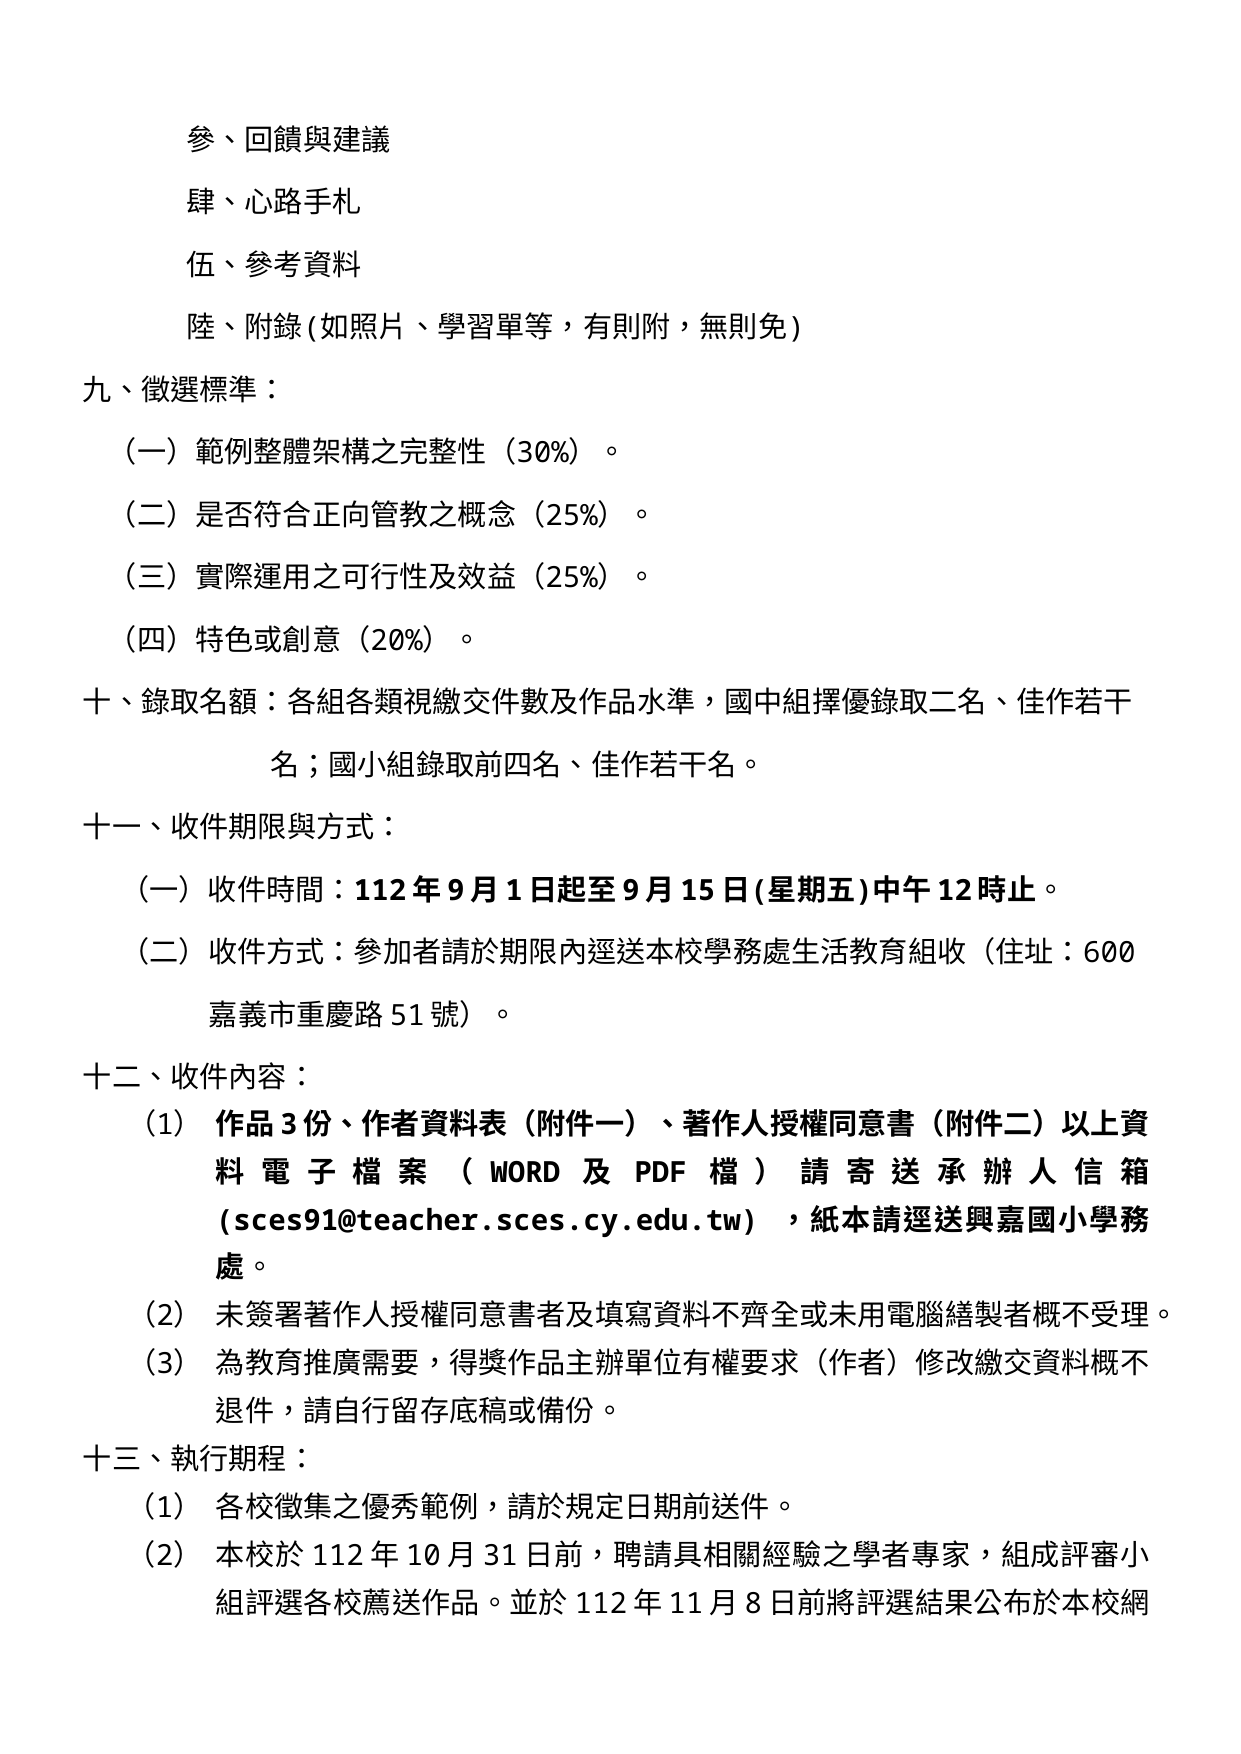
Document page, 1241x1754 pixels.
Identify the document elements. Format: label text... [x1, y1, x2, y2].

text （二）收件方式：參加者請於期限內逕送本校學務處生活教育組收（住址：600嘉義市重慶路51號）。 [120, 908, 1150, 1033]
list 本校於112年10月31日前，聘請具相關經驗之學者專家，組成評審小組評選各校薦送作品。並於112年11月8日前將評選結果公布於本校網 [126, 1527, 1150, 1623]
text 參、回饋與建議 [186, 96, 1150, 158]
text 十、錄取名額：各組各類視繳交件數及作品水準，國中組擇優錄取二名、佳作若干名；國小組錄取前四名、佳作若干名。 [83, 658, 1150, 783]
text 十二、收件內容： [83, 1033, 1150, 1096]
list 作品3份、作者資料表（附件一）、著作人授權同意書（附件二）以上資料電子檔案（WORD及PDF檔）請寄送承辦人信箱(sces91@teacher.sces.cy.edu.tw) ，紙本請逕送興嘉國小學務處。 [127, 1096, 1150, 1287]
text 十一、收件期限與方式： [83, 783, 1150, 846]
text （三）實際運用之可行性及效益（25%）。 [108, 533, 1150, 596]
text （四）特色或創意（20%）。 [108, 596, 1150, 658]
text 九、徵選標準： [83, 346, 1150, 408]
list 為教育推廣需要，得獎作品主辦單位有權要求（作者）修改繳交資料概不退件，請自行留存底稿或備份。 [127, 1335, 1150, 1431]
text （一）收件時間：112年9月1日起至9月15日(星期五)中午12時止。 [120, 846, 1150, 908]
text 伍、參考資料 [186, 221, 1150, 283]
text 陸、附錄(如照片、學習單等，有則附，無則免) [186, 283, 1150, 346]
text 肆、心路手札 [186, 158, 1150, 221]
text 十三、執行期程： [83, 1431, 1150, 1479]
list 各校徵集之優秀範例，請於規定日期前送件。 [126, 1479, 1150, 1527]
text （一）範例整體架構之完整性（30%）。 [108, 408, 1150, 471]
list 未簽署著作人授權同意書者及填寫資料不齊全或未用電腦繕製者概不受理。 [127, 1287, 1150, 1335]
text （二）是否符合正向管教之概念（25%）。 [108, 471, 1150, 533]
